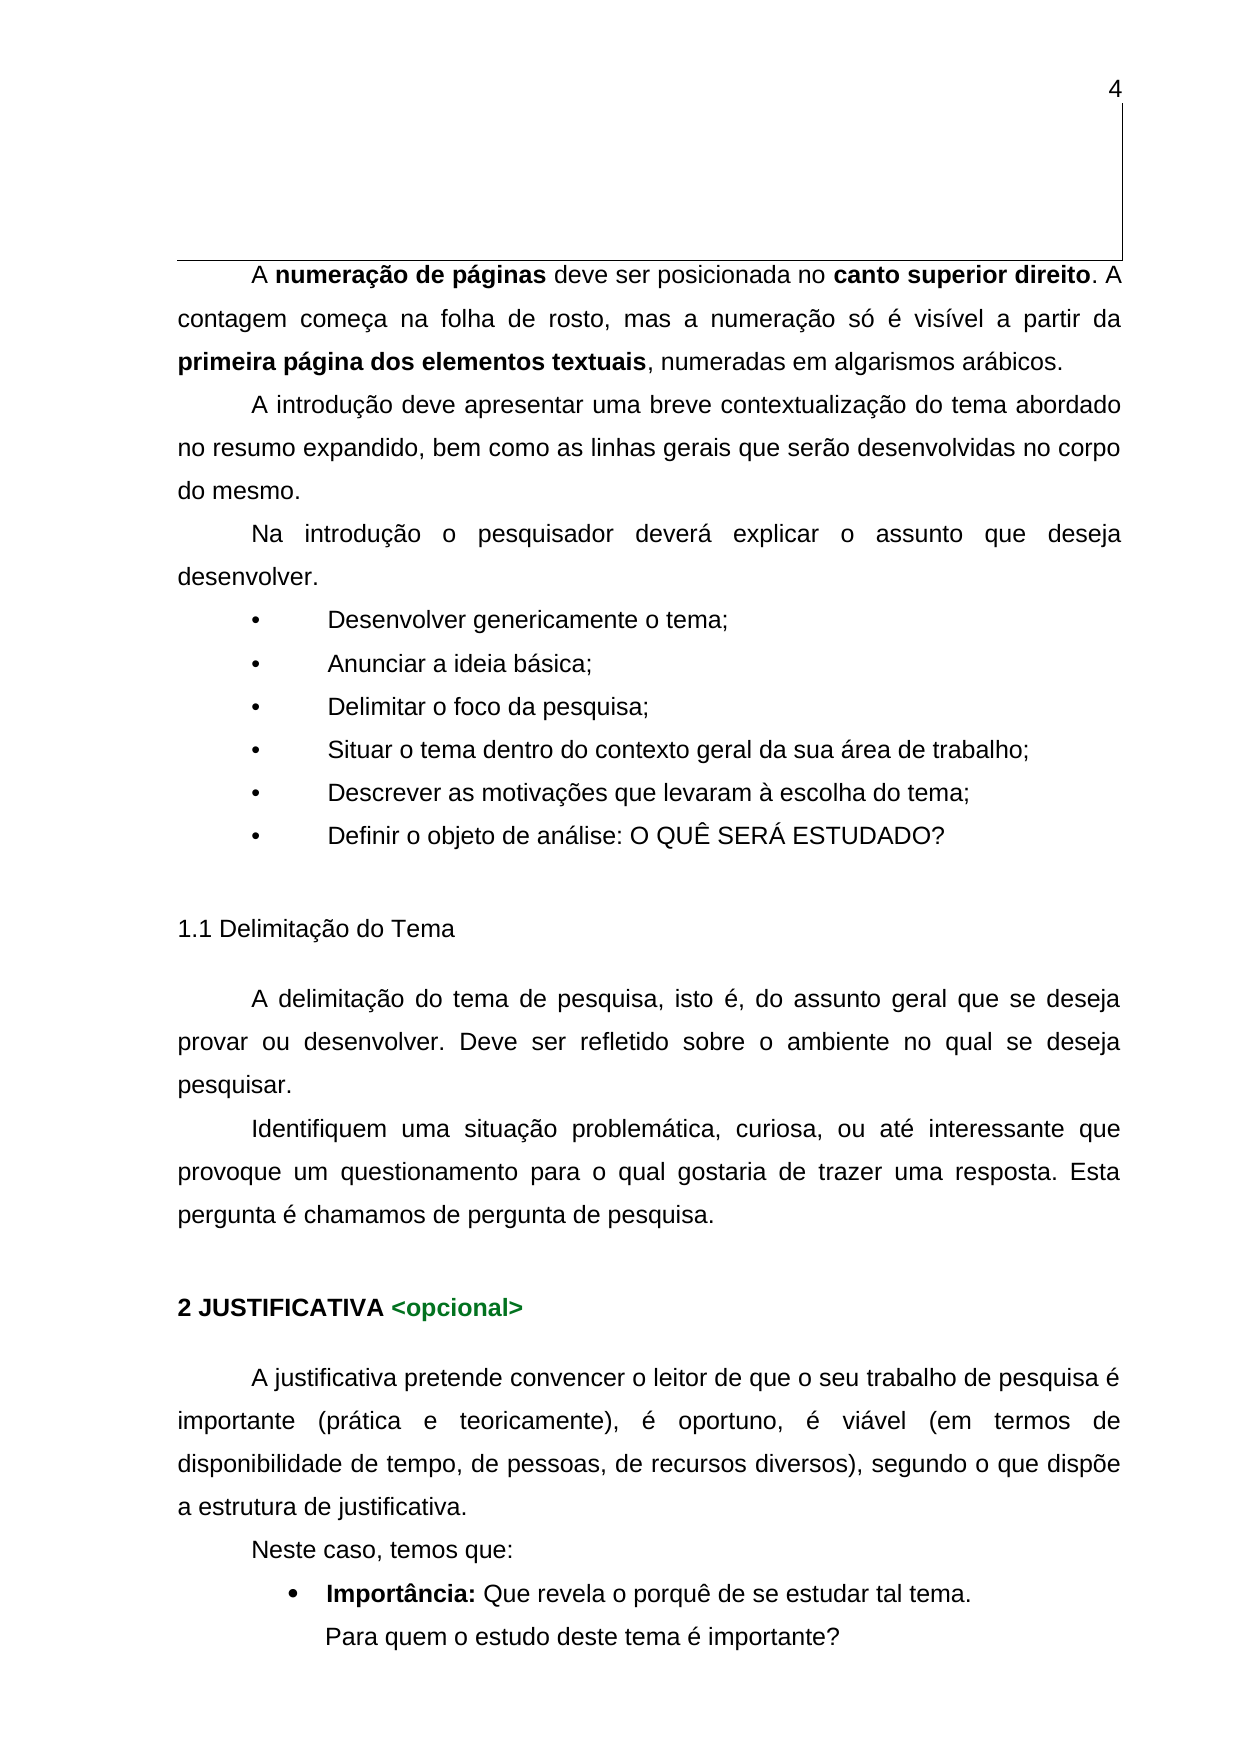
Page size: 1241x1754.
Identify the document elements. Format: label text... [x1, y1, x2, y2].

subtitle 2 JUSTIFICATIVA <opcional> [177, 1293, 1122, 1322]
text A delimitação do tema de pesquisa, isto é, do assunto geral que se deseja provar ou desenvolver. Deve ser refletido sobre o ambiente no qual se deseja pesquisar. [177, 984, 1122, 1099]
text • Desenvolver genericamente o tema; [177, 606, 1122, 634]
text • Anunciar a ideia básica; [177, 649, 1122, 677]
text Na introdução o pesquisador deverá explicar o assunto que deseja desenvolver. [177, 519, 1122, 591]
text • Descrever as motivações que levaram à escolha do tema; [177, 778, 1122, 807]
text • Definir o objeto de análise: O QUÊ SERÁ ESTUDADO? [177, 821, 1122, 850]
text A introdução deve apresentar uma breve contextualização do tema abordado no resumo expandido, bem como as linhas gerais que serão desenvolvidas no corpo do mesmo. [177, 390, 1122, 505]
text • Delimitar o foco da pesquisa; [177, 692, 1122, 721]
text Identifiquem uma situação problemática, curiosa, ou até interessante que provoque um questionamento para o qual gostaria de trazer uma resposta. Esta pergunta é chamamos de pergunta de pesquisa. [177, 1114, 1122, 1229]
text • Situar o tema dentro do contexto geral da sua área de trabalho; [177, 735, 1122, 764]
list Para quem o estudo deste tema é importante? [325, 1622, 1122, 1651]
text Neste caso, temos que: [177, 1536, 1122, 1564]
list Importância: Que revela o porquê de se estudar tal tema. [288, 1579, 1122, 1607]
text A numeração de páginas deve ser posicionada no canto superior direito. A contagem começa na folha de rosto, mas a numeração só é visível a partir da primeira página dos elementos textuais, numeradas em algarismos arábicos. [177, 261, 1122, 376]
subtitle 1.1 Delimitação do Tema [177, 914, 1122, 943]
text A justificativa pretende convencer o leitor de que o seu trabalho de pesquisa é importante (prática e teoricamente), é oportuno, é viável (em termos de disponibilidade de tempo, de pessoas, de recursos diversos), segundo o que dispõe a estrutura de justificativa. [177, 1363, 1122, 1521]
